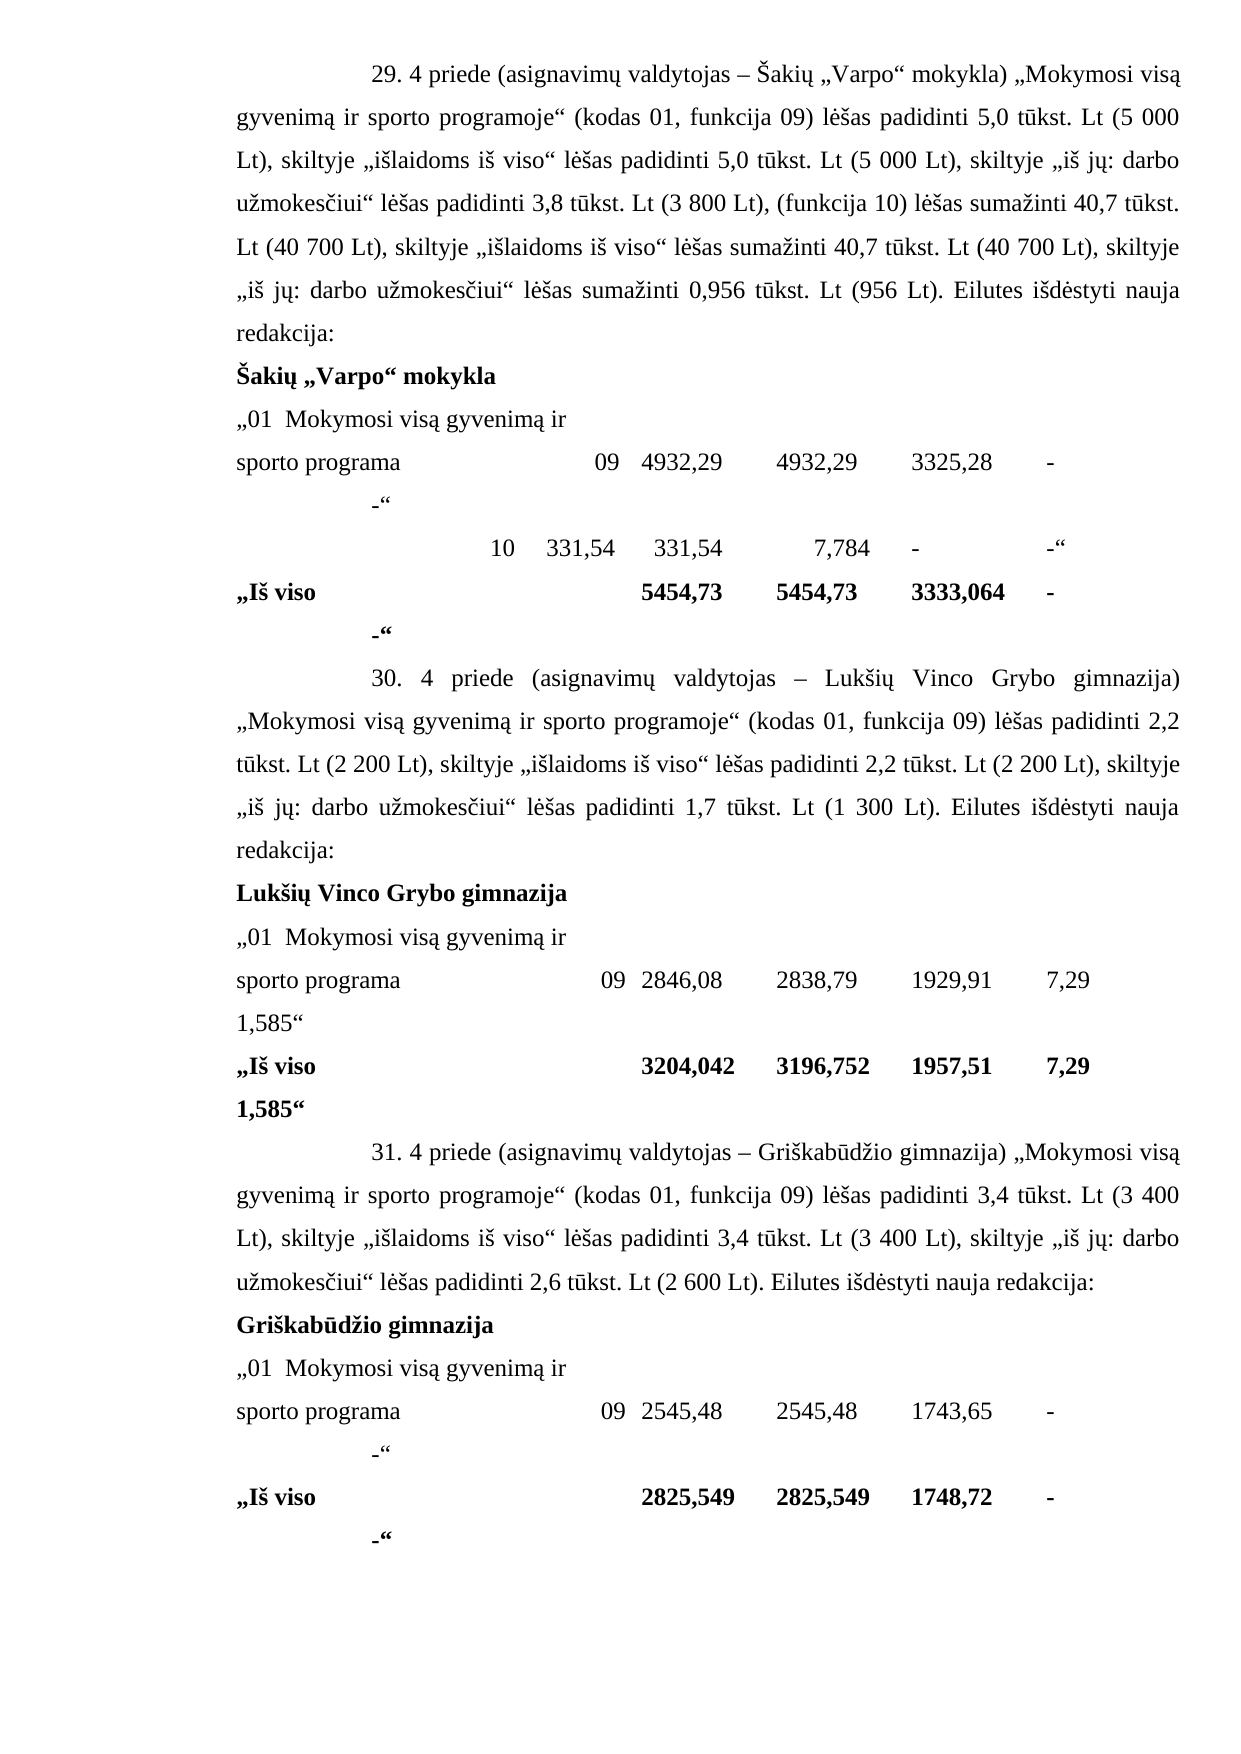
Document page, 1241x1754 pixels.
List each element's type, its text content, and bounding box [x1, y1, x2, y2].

text „Iš viso 2825,549 2825,549 1748,72 - -“ [236, 1482, 1181, 1554]
text sporto programa 09 2545,48 2545,48 1743,65 - -“ [236, 1396, 1181, 1468]
text sporto programa 09 2846,08 2838,79 1929,91 7,29 1,585“ [236, 965, 1181, 1037]
text Griškabūdžio gimnazija [236, 1310, 1181, 1338]
text Lukšių Vinco Grybo gimnazija [236, 878, 1181, 907]
text 30. 4 priede (asignavimų valdytojas – Lukšių Vinco Grybo gimnazija) „Mokymosi visą gyvenimą ir sporto programoje“ (kodas 01, funkcija 09) lėšas padidinti 2,2 tūkst. Lt (2 200 Lt), skiltyje „išlaidoms iš viso“ lėšas padidinti 2,2 tūkst. Lt (2 200 Lt), skiltyje „iš jų: darbo užmokesčiui“ lėšas padidinti 1,7 tūkst. Lt (1 300 Lt). Eilutes išdėstyti nauja redakcija: [236, 663, 1181, 864]
text 10 331,54 331,54 7,784 - -“ [236, 533, 1181, 562]
text „Iš viso 3204,042 3196,752 1957,51 7,29 1,585“ [236, 1051, 1181, 1123]
text sporto programa 09 4932,29 4932,29 3325,28 - -“ [236, 447, 1181, 519]
text 31. 4 priede (asignavimų valdytojas – Griškabūdžio gimnazija) „Mokymosi visą gyvenimą ir sporto programoje“ (kodas 01, funkcija 09) lėšas padidinti 3,4 tūkst. Lt (3 400 Lt), skiltyje „išlaidoms iš viso“ lėšas padidinti 3,4 tūkst. Lt (3 400 Lt), skiltyje „iš jų: darbo užmokesčiui“ lėšas padidinti 2,6 tūkst. Lt (2 600 Lt). Eilutes išdėstyti nauja redakcija: [236, 1137, 1181, 1295]
text Šakių „Varpo“ mokykla [236, 361, 1181, 390]
text „01 Mokymosi visą gyvenimą ir [236, 404, 1181, 433]
text „01 Mokymosi visą gyvenimą ir [236, 922, 1181, 950]
text 29. 4 priede (asignavimų valdytojas – Šakių „Varpo“ mokykla) „Mokymosi visą gyvenimą ir sporto programoje“ (kodas 01, funkcija 09) lėšas padidinti 5,0 tūkst. Lt (5 000 Lt), skiltyje „išlaidoms iš viso“ lėšas padidinti 5,0 tūkst. Lt (5 000 Lt), skiltyje „iš jų: darbo užmokesčiui“ lėšas padidinti 3,8 tūkst. Lt (3 800 Lt), (funkcija 10) lėšas sumažinti 40,7 tūkst. Lt (40 700 Lt), skiltyje „išlaidoms iš viso“ lėšas sumažinti 40,7 tūkst. Lt (40 700 Lt), skiltyje „iš jų: darbo užmokesčiui“ lėšas sumažinti 0,956 tūkst. Lt (956 Lt). Eilutes išdėstyti nauja redakcija: [236, 59, 1181, 347]
text „Iš viso 5454,73 5454,73 3333,064 - -“ [236, 577, 1181, 648]
text „01 Mokymosi visą gyvenimą ir [236, 1353, 1181, 1382]
